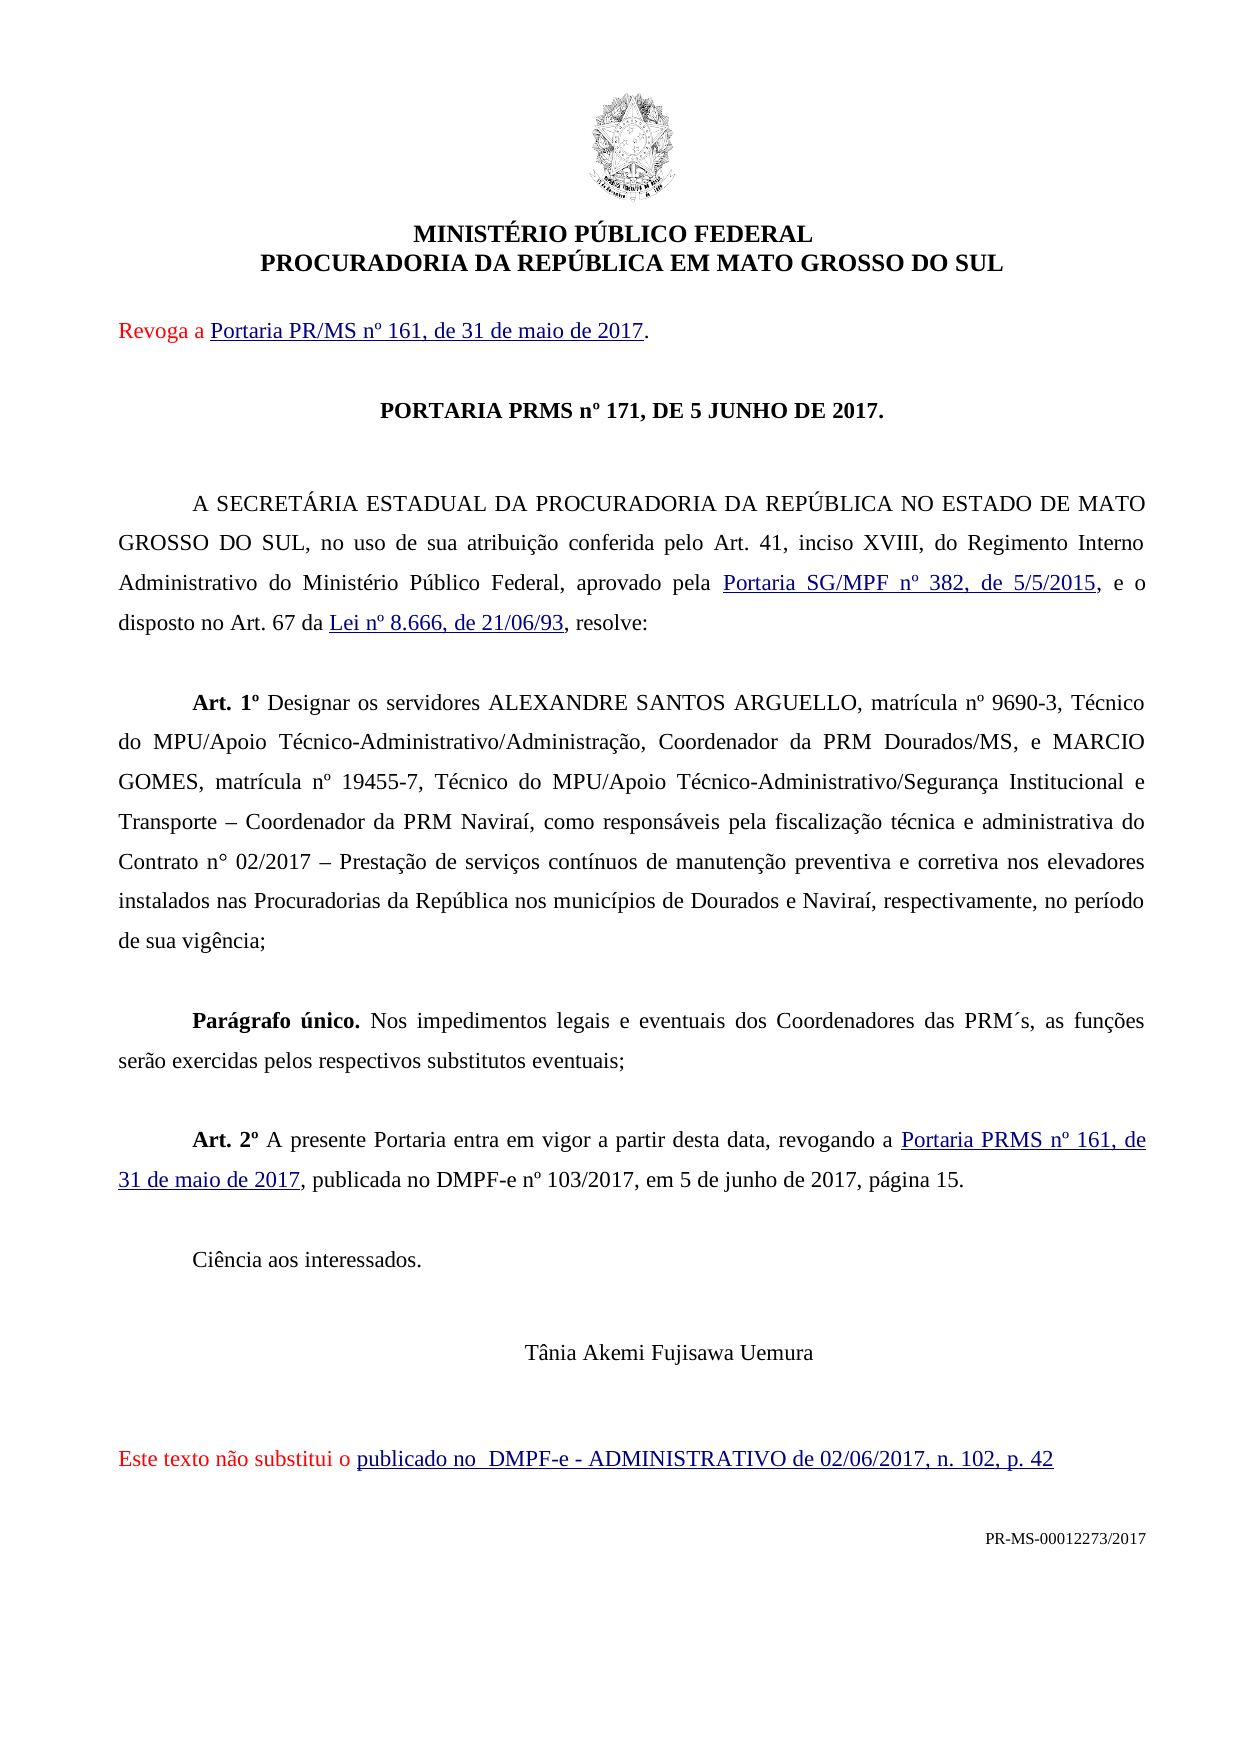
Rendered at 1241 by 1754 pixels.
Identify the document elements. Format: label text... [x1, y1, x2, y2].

text Revoga a Portaria PR/MS nº 161, de 31 de maio de 2017. [118, 317, 1146, 343]
text Tânia Akemi Fujisawa Uemura [118, 1338, 1146, 1365]
text A SECRETÁRIA ESTADUAL DA PROCURADORIA DA REPÚBLICA NO ESTADO DE MATO GROSSO DO SUL, no uso de sua atribuição conferida pelo Art. 41, inciso XVIII, do Regimento Interno Administrativo do Ministério Público Federal, aprovado pela Portaria SG/MPF nº 382, de 5/5/2015, e o disposto no Art. 67 da Lei nº 8.666, de 21/06/93, resolve: [118, 489, 1146, 635]
text PR-MS-00012273/2017 [118, 1529, 1146, 1548]
text Art. 2º A presente Portaria entra em vigor a partir desta data, revogando a Portaria PRMS nº 161, de 31 de maio de 2017, publicada no DMPF-e nº 103/2017, em 5 de junho de 2017, página 15. [118, 1126, 1146, 1192]
text Parágrafo único. Nos impedimentos legais e eventuais dos Coordenadores das PRM´s, as funções serão exercidas pelos respectivos substitutos eventuais; [118, 1007, 1146, 1073]
text Art. 1º Designar os servidores ALEXANDRE SANTOS ARGUELLO, matrícula nº 9690-3, Técnico do MPU/Apoio Técnico-Administrativo/Administração, Coordenador da PRM Dourados/MS, e MARCIO GOMES, matrícula nº 19455-7, Técnico do MPU/Apoio Técnico-Administrativo/Segurança Institucional e Transporte – Coordenador da PRM Naviraí, como responsáveis pela fiscalização técnica e administrativa do Contrato n° 02/2017 – Prestação de serviços contínuos de manutenção preventiva e corretiva nos elevadores instalados nas Procuradorias da República nos municípios de Dourados e Naviraí, respectivamente, no período de sua vigência; [118, 688, 1146, 954]
text Este texto não substitui o publicado no DMPF-e - ADMINISTRATIVO de 02/06/2017, n. 102, p. 42 [118, 1444, 1146, 1471]
text Ciência aos interessados. [118, 1245, 1146, 1272]
text PORTARIA PRMS nº 171, DE 5 JUNHO DE 2017. [118, 396, 1146, 423]
